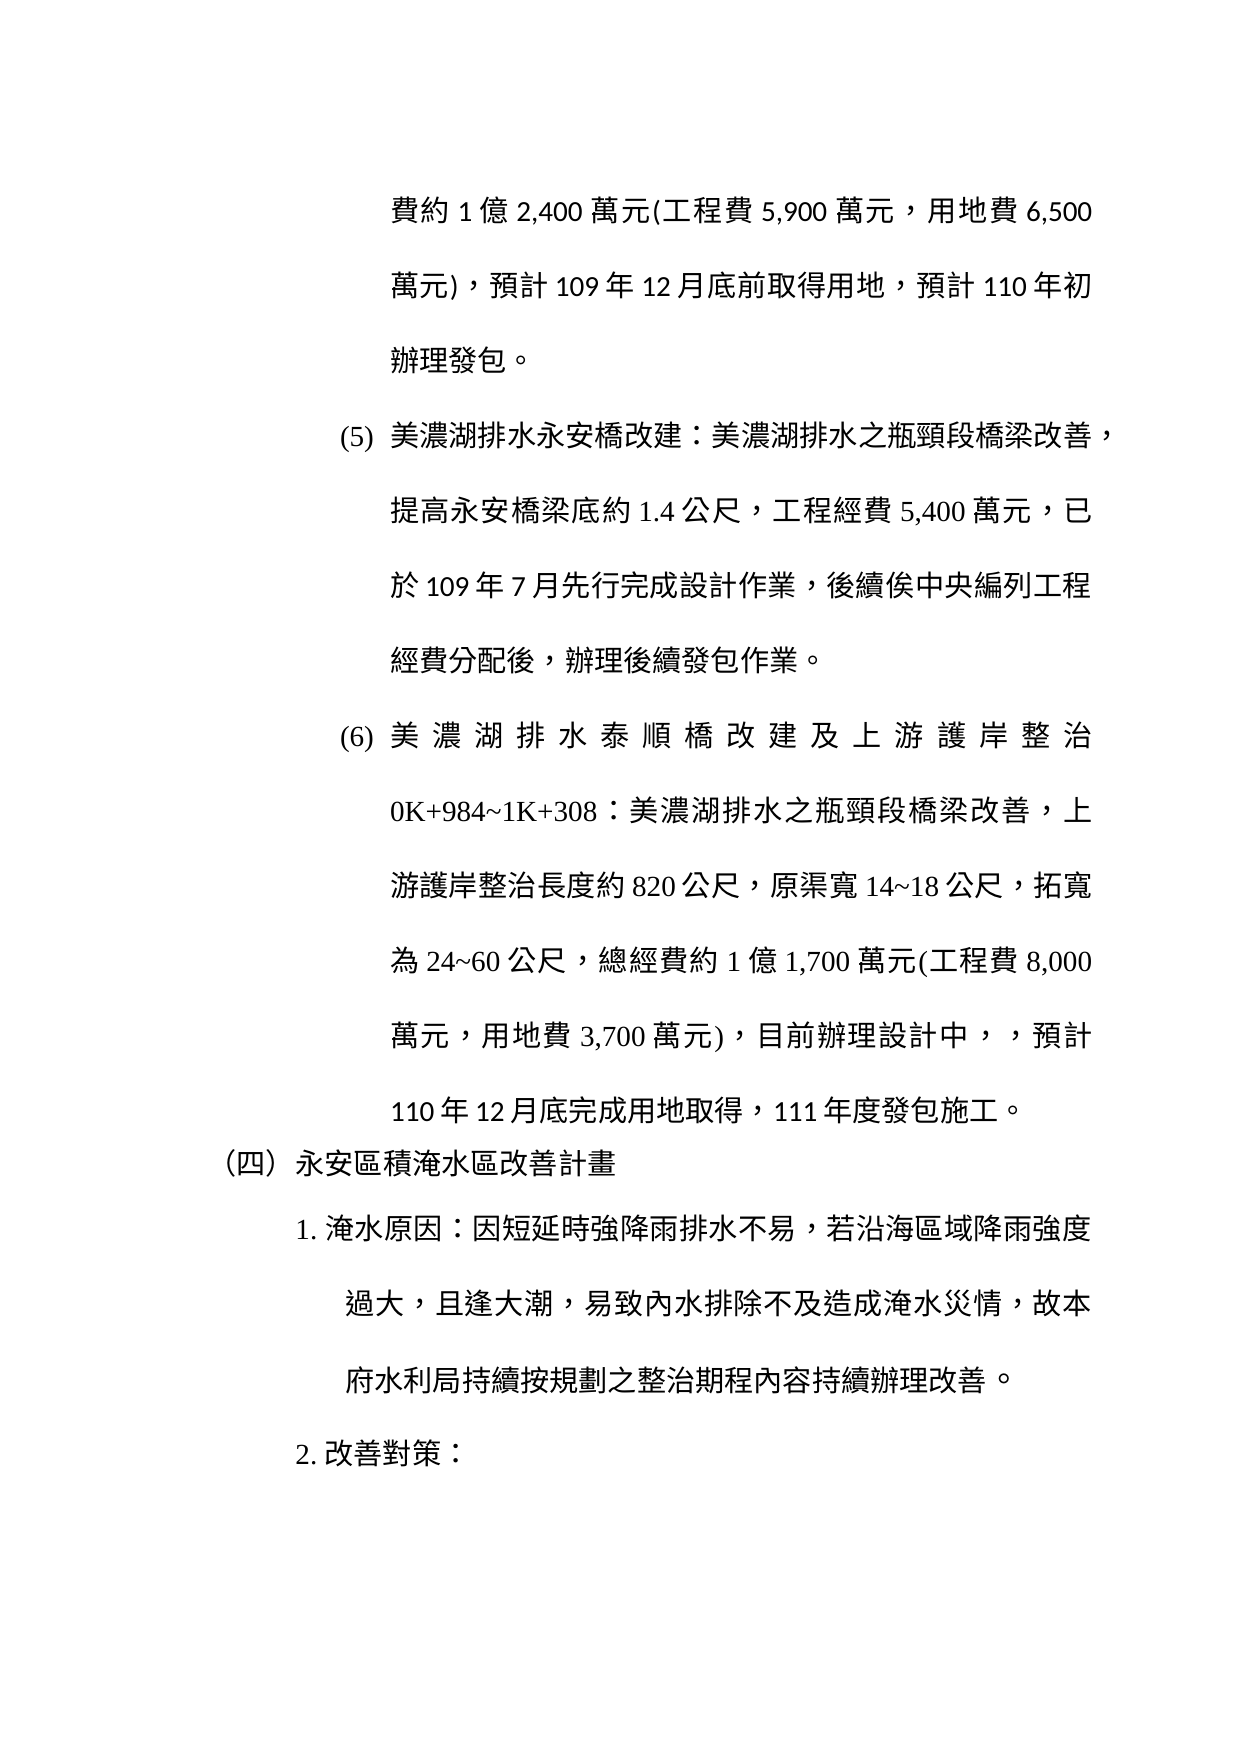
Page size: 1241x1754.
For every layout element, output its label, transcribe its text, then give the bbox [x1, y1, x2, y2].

list 美濃湖排水永安橋改建：美濃湖排水之瓶頸段橋梁改善，提高永安橋梁底約1.4公尺，工程經費5,400萬元，已於109年7月先行完成設計作業，後續俟中央編列工程經費分配後，辦理後續發包作業。 [340, 389, 1092, 689]
list 1. 淹水原因：因短延時強降雨排水不易，若沿海區域降雨強度過大，且逢大潮，易致內水排除不及造成淹水災情，故本府水利局持續按規劃之整治期程內容持續辦理改善。 [295, 1183, 1092, 1408]
list 永安區積淹水區改善計畫 [207, 1139, 1092, 1183]
list 美濃湖排水泰順橋改建及上游護岸整治0K+984~1K+308：美濃湖排水之瓶頸段橋梁改善，上游護岸整治長度約820公尺，原渠寬14~18公尺，拓寬為24~60公尺，總經費約1億1,700萬元(工程費8,000萬元，用地費3,700萬元)，目前辦理設計中，，預計110年12月底完成用地取得，111年度發包施工。 [340, 689, 1092, 1139]
list 費約1億2,400萬元(工程費5,900萬元，用地費6,500萬元)，預計109年12月底前取得用地，預計110年初辦理發包。 [340, 164, 1092, 389]
list 2. 改善對策： [295, 1408, 1092, 1483]
